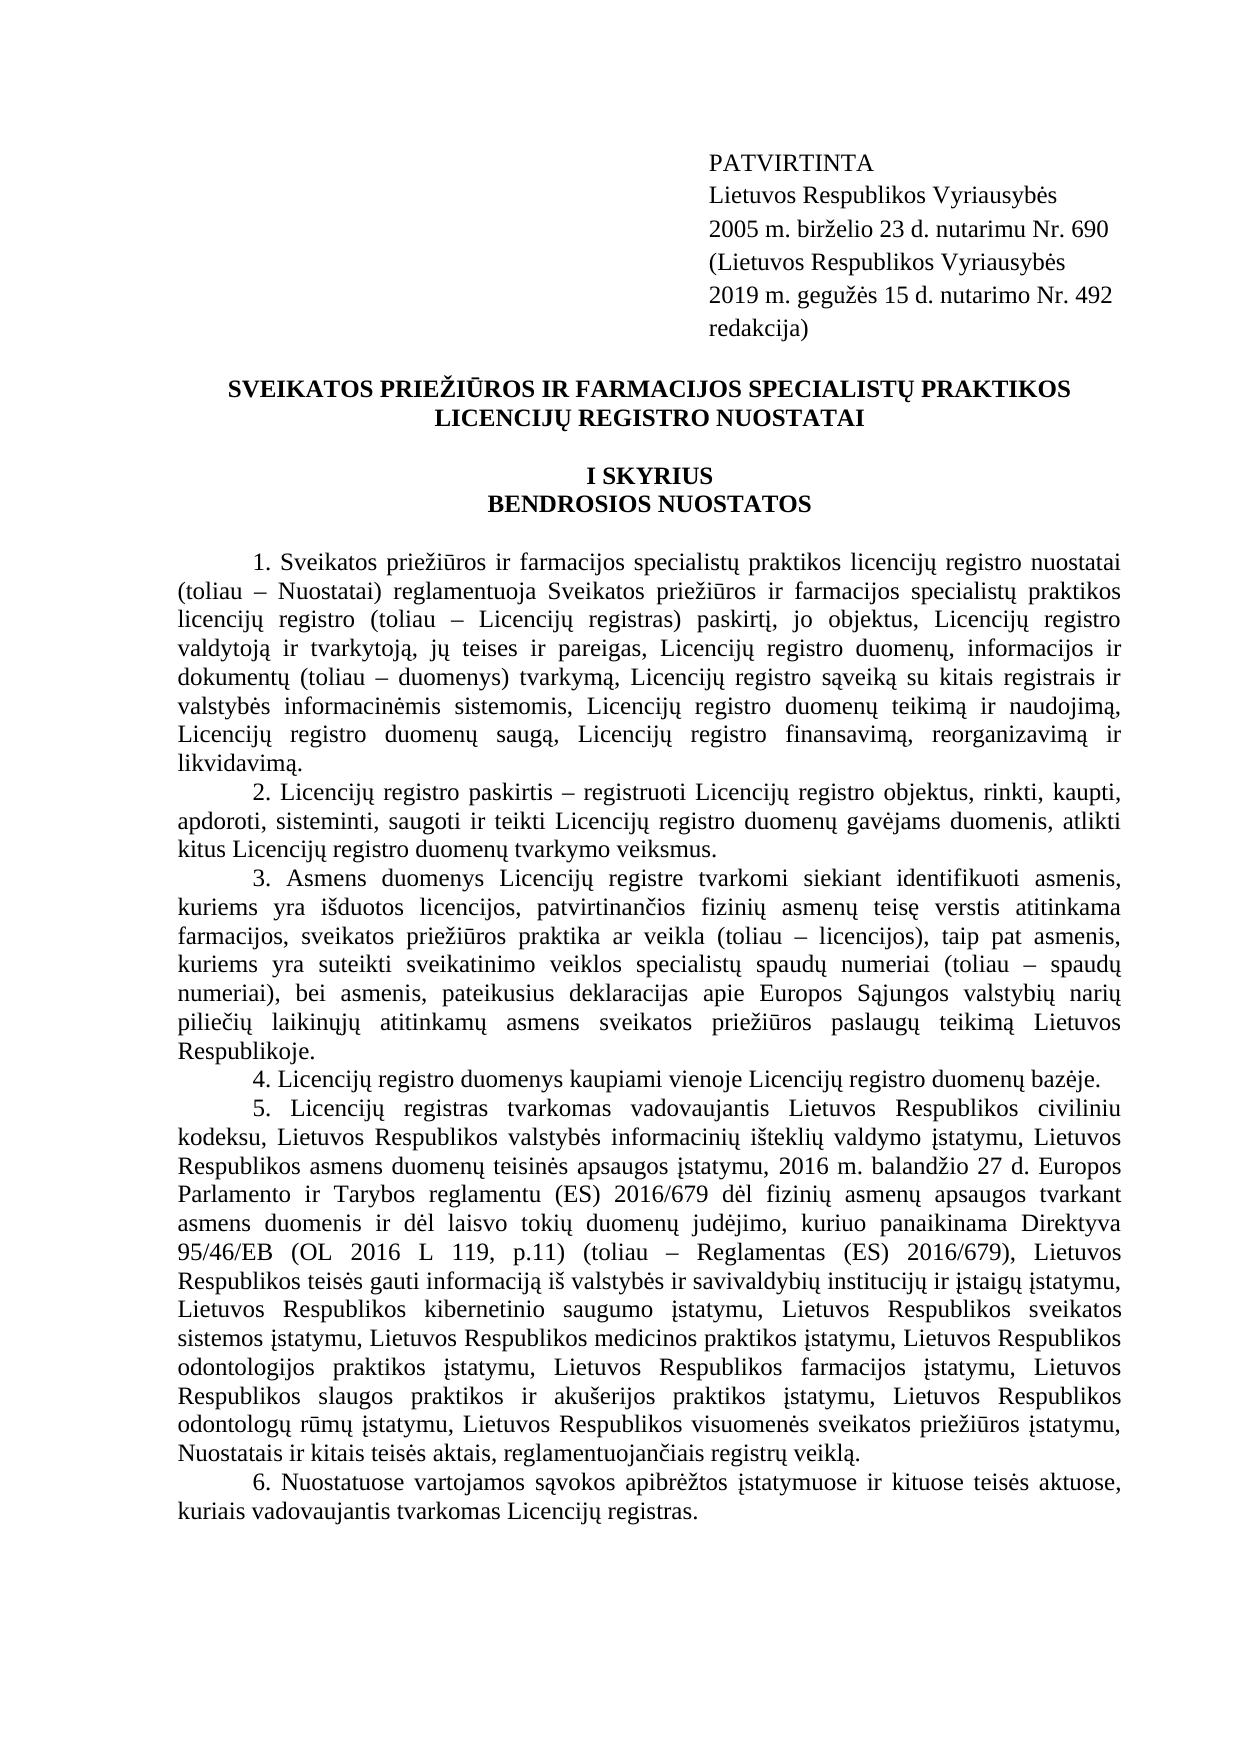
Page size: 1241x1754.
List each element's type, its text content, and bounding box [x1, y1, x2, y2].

text I SKYRIUS [177, 461, 1122, 489]
text Lietuvos Respublikos Vyriausybės [709, 181, 1122, 209]
text BENDROSIOS NUOSTATOS [177, 489, 1122, 518]
text 5. Licencijų registras tvarkomas vadovaujantis Lietuvos Respublikos civiliniu kodeksu, Lietuvos Respublikos valstybės informacinių išteklių valdymo įstatymu, Lietuvos Respublikos asmens duomenų teisinės apsaugos įstatymu, 2016 m. balandžio 27 d. Europos Parlamento ir Tarybos reglamentu (ES) 2016/679 dėl fizinių asmenų apsaugos tvarkant asmens duomenis ir dėl laisvo tokių duomenų judėjimo, kuriuo panaikinama Direktyva 95/46/EB (OL 2016 L 119, p.11) (toliau – Reglamentas (ES) 2016/679), Lietuvos Respublikos teisės gauti informaciją iš valstybės ir savivaldybių institucijų ir įstaigų įstatymu, Lietuvos Respublikos kibernetinio saugumo įstatymu, Lietuvos Respublikos sveikatos sistemos įstatymu, Lietuvos Respublikos medicinos praktikos įstatymu, Lietuvos Respublikos odontologijos praktikos įstatymu, Lietuvos Respublikos farmacijos įstatymu, Lietuvos Respublikos slaugos praktikos ir akušerijos praktikos įstatymu, Lietuvos Respublikos odontologų rūmų įstatymu, Lietuvos Respublikos visuomenės sveikatos priežiūros įstatymu, Nuostatais ir kitais teisės aktais, reglamentuojančiais registrų veiklą. [177, 1093, 1122, 1467]
text PATVIRTINTA [709, 148, 1122, 176]
text 2. Licencijų registro paskirtis – registruoti Licencijų registro objektus, rinkti, kaupti, apdoroti, sisteminti, saugoti ir teikti Licencijų registro duomenų gavėjams duomenis, atlikti kitus Licencijų registro duomenų tvarkymo veiksmus. [177, 777, 1122, 863]
text (Lietuvos Respublikos Vyriausybės [709, 247, 1122, 275]
text redakcija) [709, 313, 1122, 341]
text 1. Sveikatos priežiūros ir farmacijos specialistų praktikos licencijų registro nuostatai (toliau – Nuostatai) reglamentuoja Sveikatos priežiūros ir farmacijos specialistų praktikos licencijų registro (toliau – Licencijų registras) paskirtį, jo objektus, Licencijų registro valdytoją ir tvarkytoją, jų teises ir pareigas, Licencijų registro duomenų, informacijos ir dokumentų (toliau – duomenys) tvarkymą, Licencijų registro sąveiką su kitais registrais ir valstybės informacinėmis sistemomis, Licencijų registro duomenų teikimą ir naudojimą, Licencijų registro duomenų saugą, Licencijų registro finansavimą, reorganizavimą ir likvidavimą. [177, 547, 1122, 777]
text 2005 m. birželio 23 d. nutarimu Nr. 690 [709, 214, 1122, 242]
text 6. Nuostatuose vartojamos sąvokos apibrėžtos įstatymuose ir kituose teisės aktuose, kuriais vadovaujantis tvarkomas Licencijų registras. [177, 1467, 1122, 1524]
text sveikatos priežiūros ir farmacijos specialistų praktikos licencijų registro nuostatai [177, 374, 1122, 432]
text 4. Licencijų registro duomenys kaupiami vienoje Licencijų registro duomenų bazėje. [177, 1064, 1122, 1093]
text 2019 m. gegužės 15 d. nutarimo Nr. 492 [709, 280, 1122, 308]
text 3. Asmens duomenys Licencijų registre tvarkomi siekiant identifikuoti asmenis, kuriems yra išduotos licencijos, patvirtinančios fizinių asmenų teisę verstis atitinkama farmacijos, sveikatos priežiūros praktika ar veikla (toliau – licencijos), taip pat asmenis, kuriems yra suteikti sveikatinimo veiklos specialistų spaudų numeriai (toliau – spaudų numeriai), bei asmenis, pateikusius deklaracijas apie Europos Sąjungos valstybių narių piliečių laikinųjų atitinkamų asmens sveikatos priežiūros paslaugų teikimą Lietuvos Respublikoje. [177, 863, 1122, 1064]
